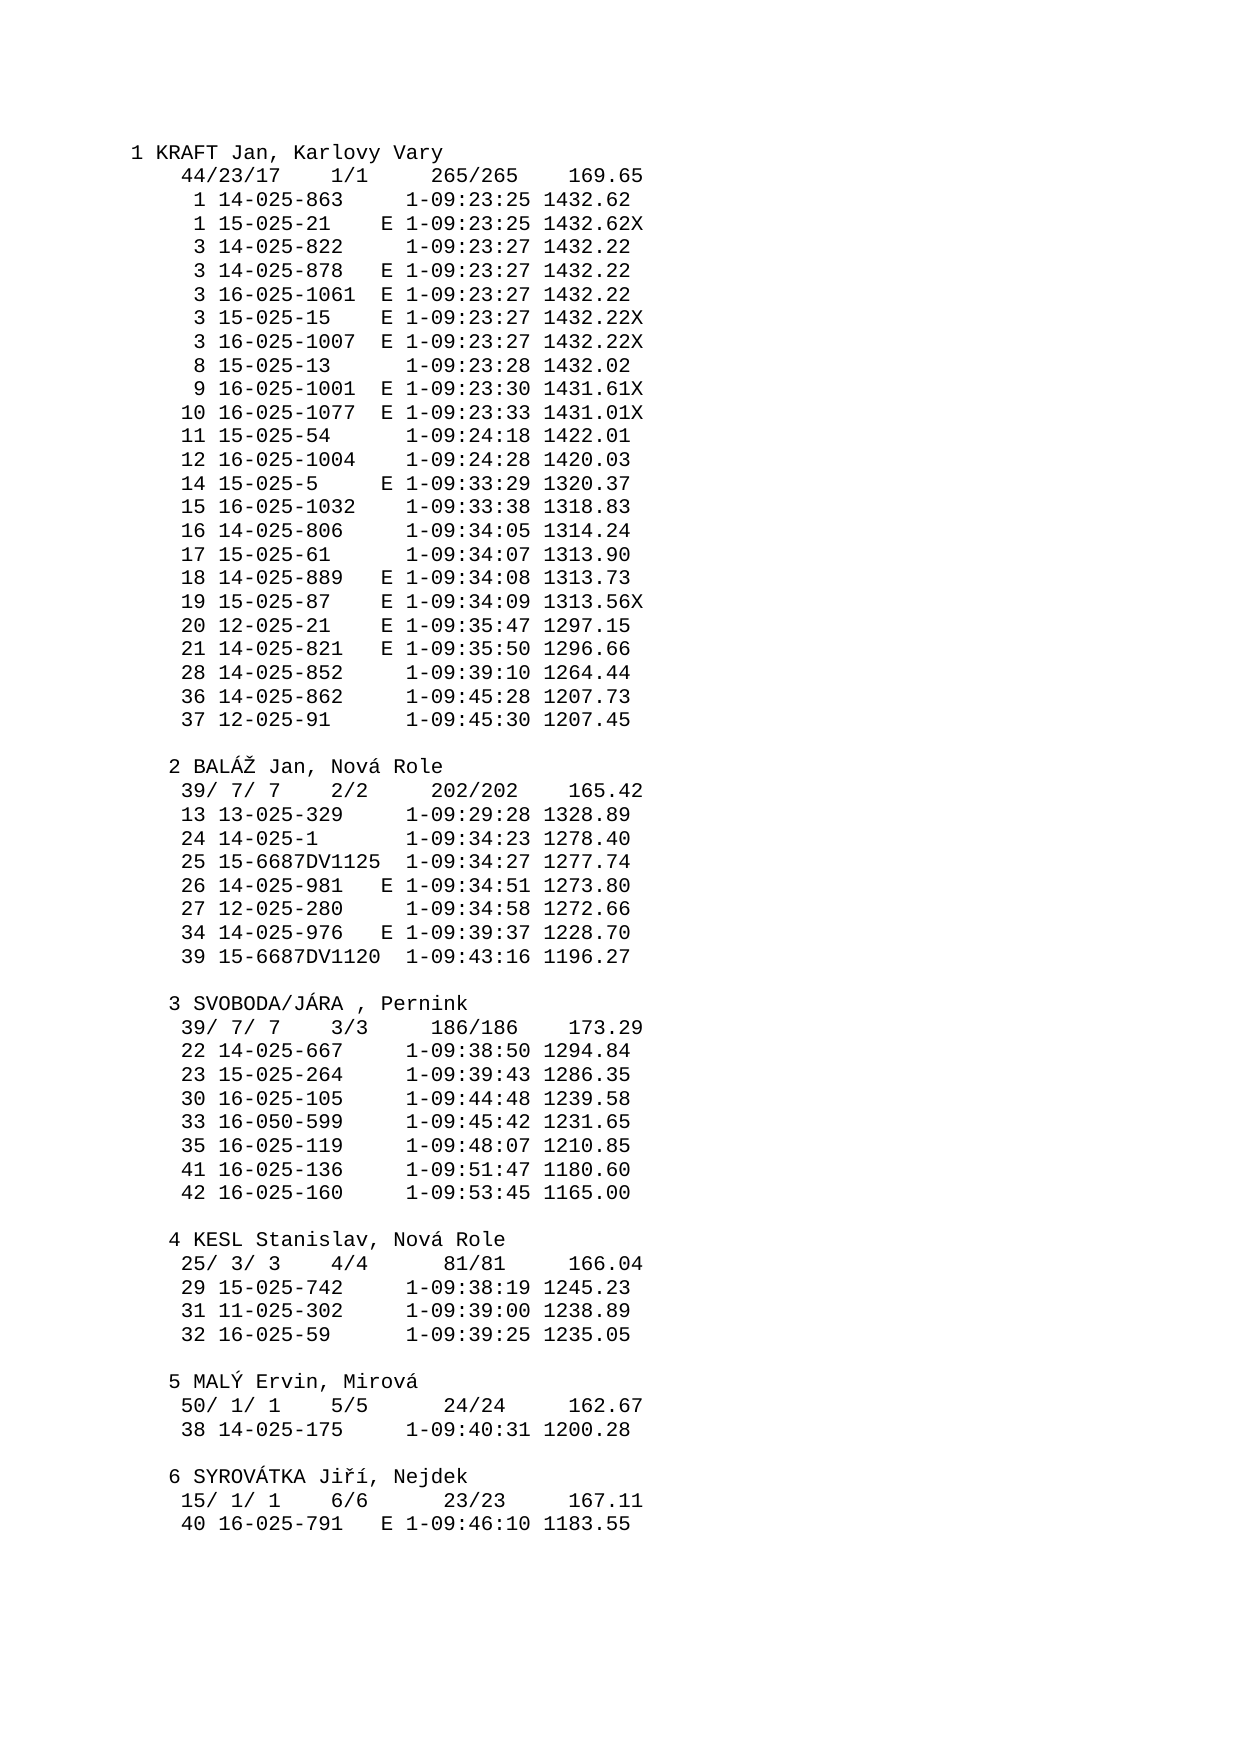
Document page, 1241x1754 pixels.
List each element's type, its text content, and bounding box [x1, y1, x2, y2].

text 12 16-025-1004 1-09:24:28 1420.03 [118, 449, 1122, 473]
text 30 16-025-105 1-09:44:48 1239.58 [118, 1088, 1122, 1111]
text 4 KESL Stanislav, Nová Role [118, 1229, 1122, 1253]
text 3 SVOBODA/JÁRA , Pernink [118, 993, 1122, 1017]
text 9 16-025-1001 E 1-09:23:30 1431.61X [118, 378, 1122, 402]
text 39 15-6687DV1120 1-09:43:16 1196.27 [118, 946, 1122, 969]
text 15 16-025-1032 1-09:33:38 1318.83 [118, 496, 1122, 520]
text 36 14-025-862 1-09:45:28 1207.73 [118, 686, 1122, 709]
text 5 MALÝ Ervin, Mirová [118, 1371, 1122, 1395]
text 39/ 7/ 7 3/3 186/186 173.29 [118, 1017, 1122, 1040]
text 40 16-025-791 E 1-09:46:10 1183.55 [118, 1513, 1122, 1537]
text 25 15-6687DV1125 1-09:34:27 1277.74 [118, 851, 1122, 875]
text 24 14-025-1 1-09:34:23 1278.40 [118, 827, 1122, 851]
text 1 KRAFT Jan, Karlovy Vary [118, 142, 1122, 165]
text 10 16-025-1077 E 1-09:23:33 1431.01X [118, 402, 1122, 426]
text 20 12-025-21 E 1-09:35:47 1297.15 [118, 615, 1122, 638]
text 3 16-025-1007 E 1-09:23:27 1432.22X [118, 331, 1122, 354]
text 28 14-025-852 1-09:39:10 1264.44 [118, 662, 1122, 686]
text 17 15-025-61 1-09:34:07 1313.90 [118, 544, 1122, 567]
text 3 16-025-1061 E 1-09:23:27 1432.22 [118, 284, 1122, 307]
text 8 15-025-13 1-09:23:28 1432.02 [118, 354, 1122, 378]
text 1 15-025-21 E 1-09:23:25 1432.62X [118, 213, 1122, 236]
text 35 16-025-119 1-09:48:07 1210.85 [118, 1135, 1122, 1158]
text 41 16-025-136 1-09:51:47 1180.60 [118, 1158, 1122, 1182]
text 22 14-025-667 1-09:38:50 1294.84 [118, 1040, 1122, 1064]
text 11 15-025-54 1-09:24:18 1422.01 [118, 426, 1122, 449]
text 32 16-025-59 1-09:39:25 1235.05 [118, 1324, 1122, 1348]
text 34 14-025-976 E 1-09:39:37 1228.70 [118, 922, 1122, 946]
text 39/ 7/ 7 2/2 202/202 165.42 [118, 780, 1122, 804]
text 25/ 3/ 3 4/4 81/81 166.04 [118, 1253, 1122, 1277]
text 18 14-025-889 E 1-09:34:08 1313.73 [118, 567, 1122, 591]
text 2 BALÁŽ Jan, Nová Role [118, 757, 1122, 780]
text 23 15-025-264 1-09:39:43 1286.35 [118, 1064, 1122, 1088]
text 19 15-025-87 E 1-09:34:09 1313.56X [118, 591, 1122, 615]
text 38 14-025-175 1-09:40:31 1200.28 [118, 1419, 1122, 1442]
text 3 14-025-878 E 1-09:23:27 1432.22 [118, 260, 1122, 284]
text 44/23/17 1/1 265/265 169.65 [118, 165, 1122, 189]
text 50/ 1/ 1 5/5 24/24 162.67 [118, 1395, 1122, 1419]
text 21 14-025-821 E 1-09:35:50 1296.66 [118, 638, 1122, 662]
text 31 11-025-302 1-09:39:00 1238.89 [118, 1300, 1122, 1324]
text 33 16-050-599 1-09:45:42 1231.65 [118, 1111, 1122, 1135]
text 42 16-025-160 1-09:53:45 1165.00 [118, 1182, 1122, 1206]
text 27 12-025-280 1-09:34:58 1272.66 [118, 898, 1122, 922]
text 16 14-025-806 1-09:34:05 1314.24 [118, 520, 1122, 544]
text 37 12-025-91 1-09:45:30 1207.45 [118, 709, 1122, 733]
text 3 15-025-15 E 1-09:23:27 1432.22X [118, 307, 1122, 331]
text 14 15-025-5 E 1-09:33:29 1320.37 [118, 473, 1122, 496]
text 15/ 1/ 1 6/6 23/23 167.11 [118, 1489, 1122, 1513]
text 13 13-025-329 1-09:29:28 1328.89 [118, 804, 1122, 827]
text 29 15-025-742 1-09:38:19 1245.23 [118, 1277, 1122, 1300]
text 6 SYROVÁTKA Jiří, Nejdek [118, 1466, 1122, 1489]
text 1 14-025-863 1-09:23:25 1432.62 [118, 189, 1122, 213]
text 26 14-025-981 E 1-09:34:51 1273.80 [118, 875, 1122, 898]
text 3 14-025-822 1-09:23:27 1432.22 [118, 236, 1122, 260]
